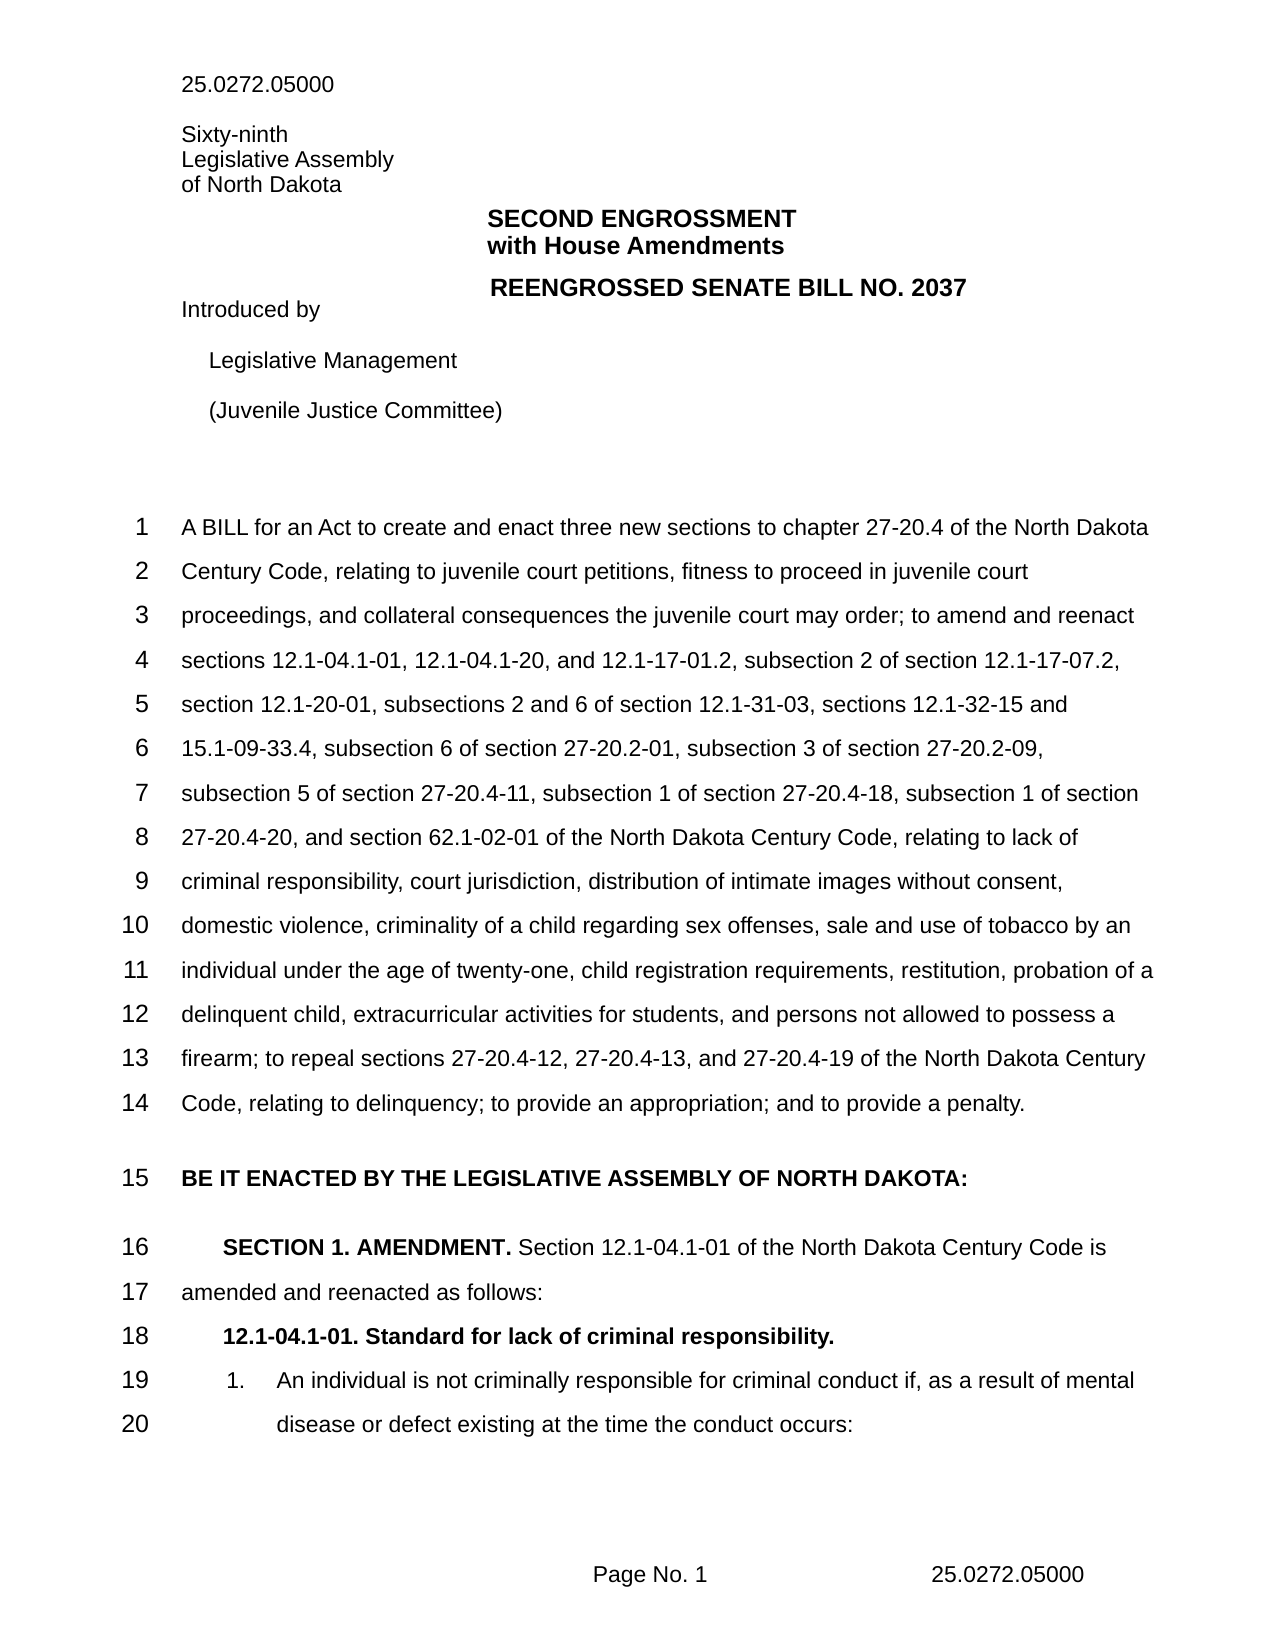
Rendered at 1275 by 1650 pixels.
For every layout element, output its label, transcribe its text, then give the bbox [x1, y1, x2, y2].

text Legislative Assembly [181, 148, 1154, 173]
text 1. An individual is not criminally responsible for criminal conduct if, as a result of mental disease or defect existing at the time the conduct occurs: [181, 1353, 1154, 1442]
title SECOND ENGROSSMENT [487, 206, 797, 233]
subtitle 12.1‑04.1‑01. Standard for lack of criminal responsibility. [181, 1309, 1154, 1353]
text 25.0272.05000 [181, 73, 1154, 98]
text BE IT ENACTED BY THE LEGISLATIVE ASSEMBLY OF NORTH DAKOTA: [181, 1151, 1154, 1195]
title A BILL for an Act to create and enact three new sections to chapter 27‑20.4 of the North Dakota Century Code, relating to juvenile court petitions, fitness to proceed in juvenile court proceedings, and collateral consequences the juvenile court may order; to amend and reenact sections 12.1‑04.1‑01, 12.1‑04.1‑20, and 12.1‑17‑01.2, subsection 2 of section 12.1‑17‑07.2, section 12.1‑20‑01, subsections 2 and 6 of section 12.1‑31‑03, sections 12.1‑32‑15 and 15.1‑09‑33.4, subsection 6 of section 27‑20.2‑01, subsection 3 of section 27‑20.2‑09, subsection 5 of section 27‑20.4‑11, subsection 1 of section 27‑20.4‑18, subsection 1 of section 27‑20.4‑20, and section 62.1‑02‑01 of the North Dakota Century Code, relating to lack of criminal responsibility, court jurisdiction, distribution of intimate images without consent, domestic violence, criminality of a child regarding sex offenses, sale and use of tobacco by an individual under the age of twenty‑one, child registration requirements, restitution, probation of a delinquent child, extracurricular activities for students, and persons not allowed to possess a firearm; to repeal sections 27‑20.4‑12, 27‑20.4‑13, and 27‑20.4‑19 of the North Dakota Century Code, relating to delinquency; to provide an appropriation; and to provide a penalty. [181, 500, 1154, 1120]
text (Juvenile Justice Committee) [208, 400, 1154, 423]
text Sixty-ninth [181, 123, 1154, 148]
text Introduced by [181, 298, 1154, 323]
title REENGROSSED Senate BILL NO. 2037 [490, 272, 967, 301]
text SECTION 1. AMENDMENT. Section 12.1‑04.1‑01 of the North Dakota Century Code is amended and reenacted as follows: [181, 1220, 1154, 1309]
text Legislative Management [208, 350, 1154, 373]
text of North Dakota [181, 173, 1154, 198]
title with House Amendments [487, 233, 797, 260]
